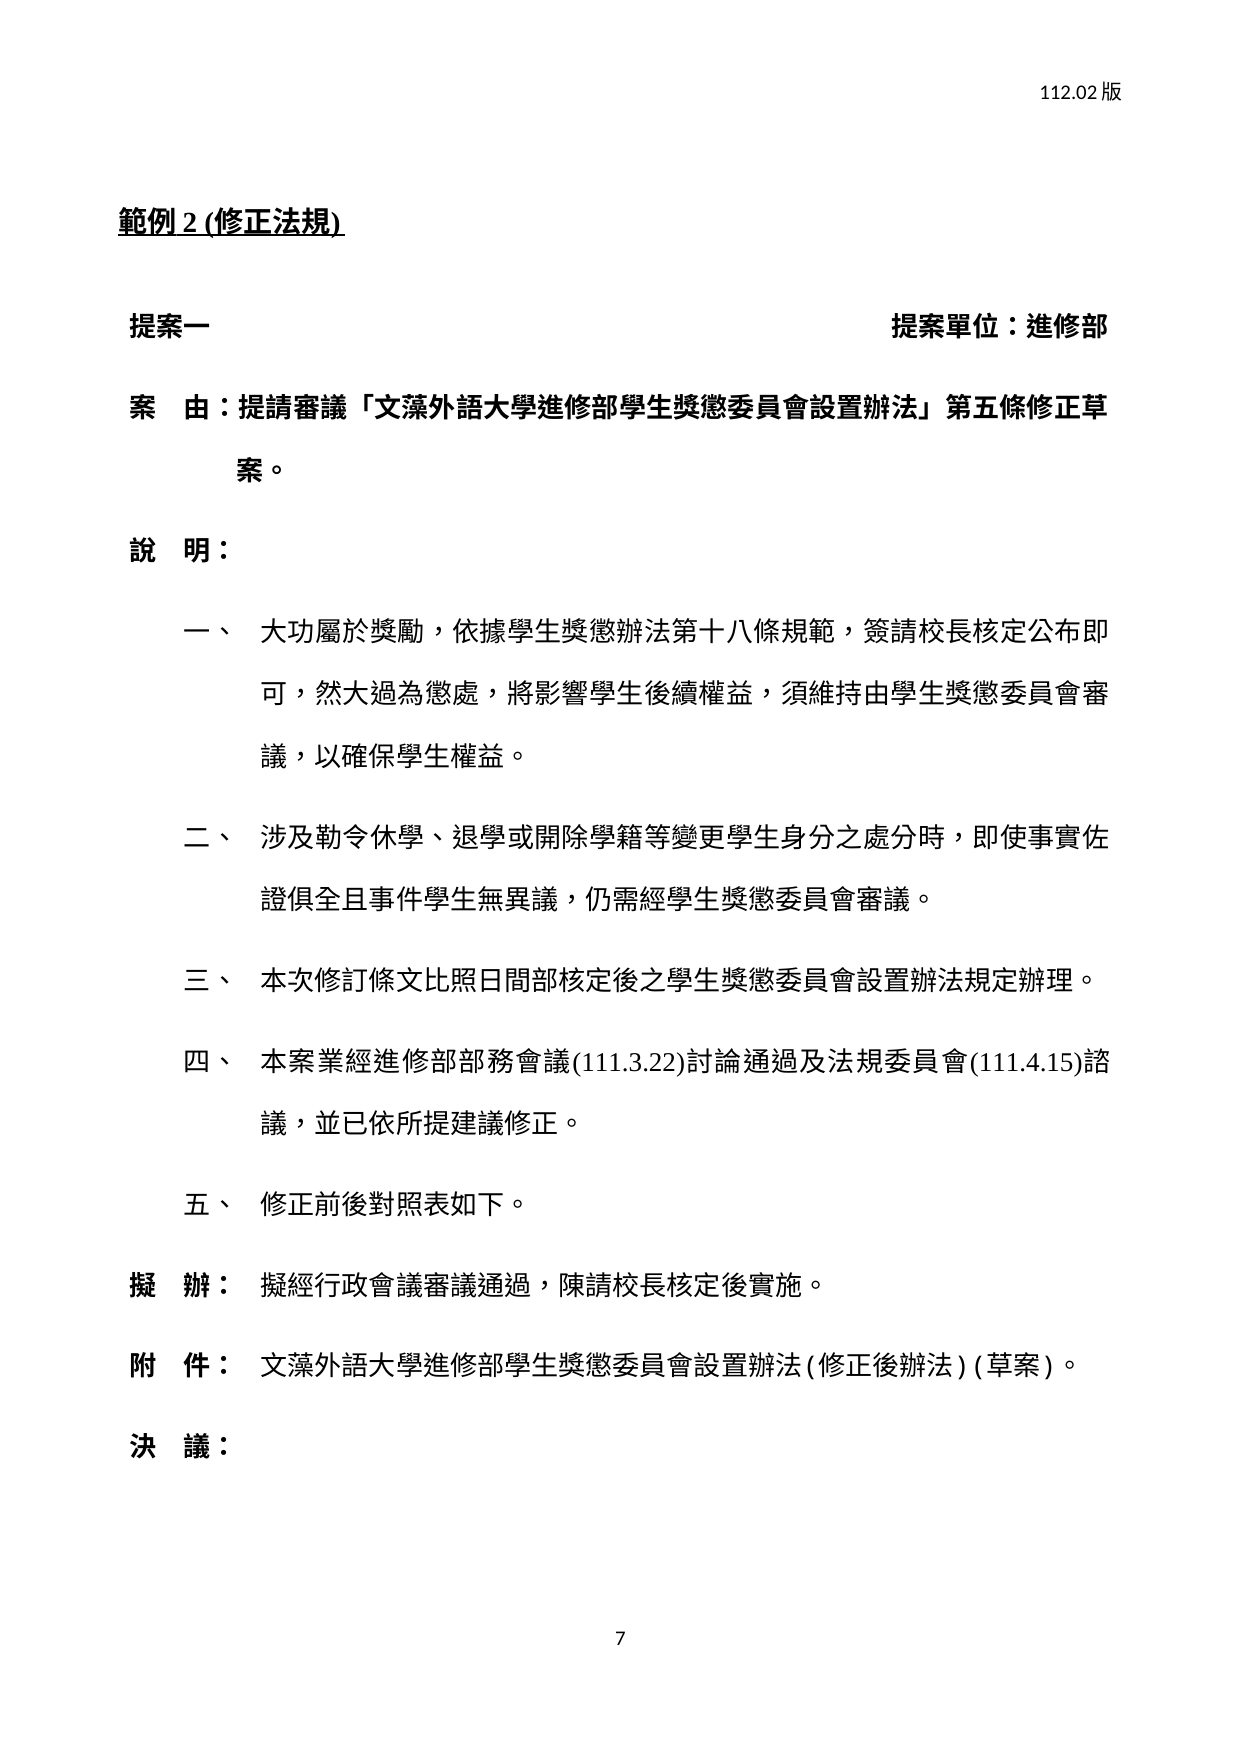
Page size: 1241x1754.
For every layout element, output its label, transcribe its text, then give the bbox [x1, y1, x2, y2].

table_cell 五、 [118, 1161, 249, 1242]
table_cell 三、 [118, 937, 249, 1018]
table_cell 案 由：提請審議「文藻外語大學進修部學生獎懲委員會設置辦法」第五條修正草案。 [118, 364, 1122, 507]
table_cell 本案業經進修部部務會議(111.3.22)討論通過及法規委員會(111.4.15)諮議，並已依所提建議修正。 [249, 1018, 1122, 1161]
table_cell [249, 507, 1122, 588]
table_cell 文藻外語大學進修部學生獎懲委員會設置辦法(修正後辦法)(草案)。 [249, 1323, 1122, 1403]
text 範例2 (修正法規) [118, 178, 1122, 240]
table_header 提案一 [118, 283, 786, 364]
table_cell 擬 辦： [118, 1242, 249, 1322]
table_cell 二、 [118, 794, 249, 937]
table_cell 大功屬於獎勵，依據學生獎懲辦法第十八條規範，簽請校長核定公布即可，然大過為懲處，將影響學生後續權益，須維持由學生獎懲委員會審議，以確保學生權益。 [249, 588, 1122, 794]
table_cell 一、 [118, 588, 249, 794]
table_cell 涉及勒令休學、退學或開除學籍等變更學生身分之處分時，即使事實佐證俱全且事件學生無異議，仍需經學生獎懲委員會審議。 [249, 794, 1122, 937]
table_header 提案單位：進修部 [786, 283, 1122, 364]
table_cell 本次修訂條文比照日間部核定後之學生獎懲委員會設置辦法規定辦理。 [249, 937, 1122, 1018]
table_cell 附 件： [118, 1323, 249, 1403]
table_cell 四、 [118, 1018, 249, 1161]
table_cell [249, 1403, 1122, 1484]
table_cell 決 議： [118, 1403, 249, 1484]
table_cell 說 明： [118, 507, 249, 588]
table_cell 修正前後對照表如下。 [249, 1161, 1122, 1242]
table_cell 擬經行政會議審議通過，陳請校長核定後實施。 [249, 1242, 1122, 1322]
